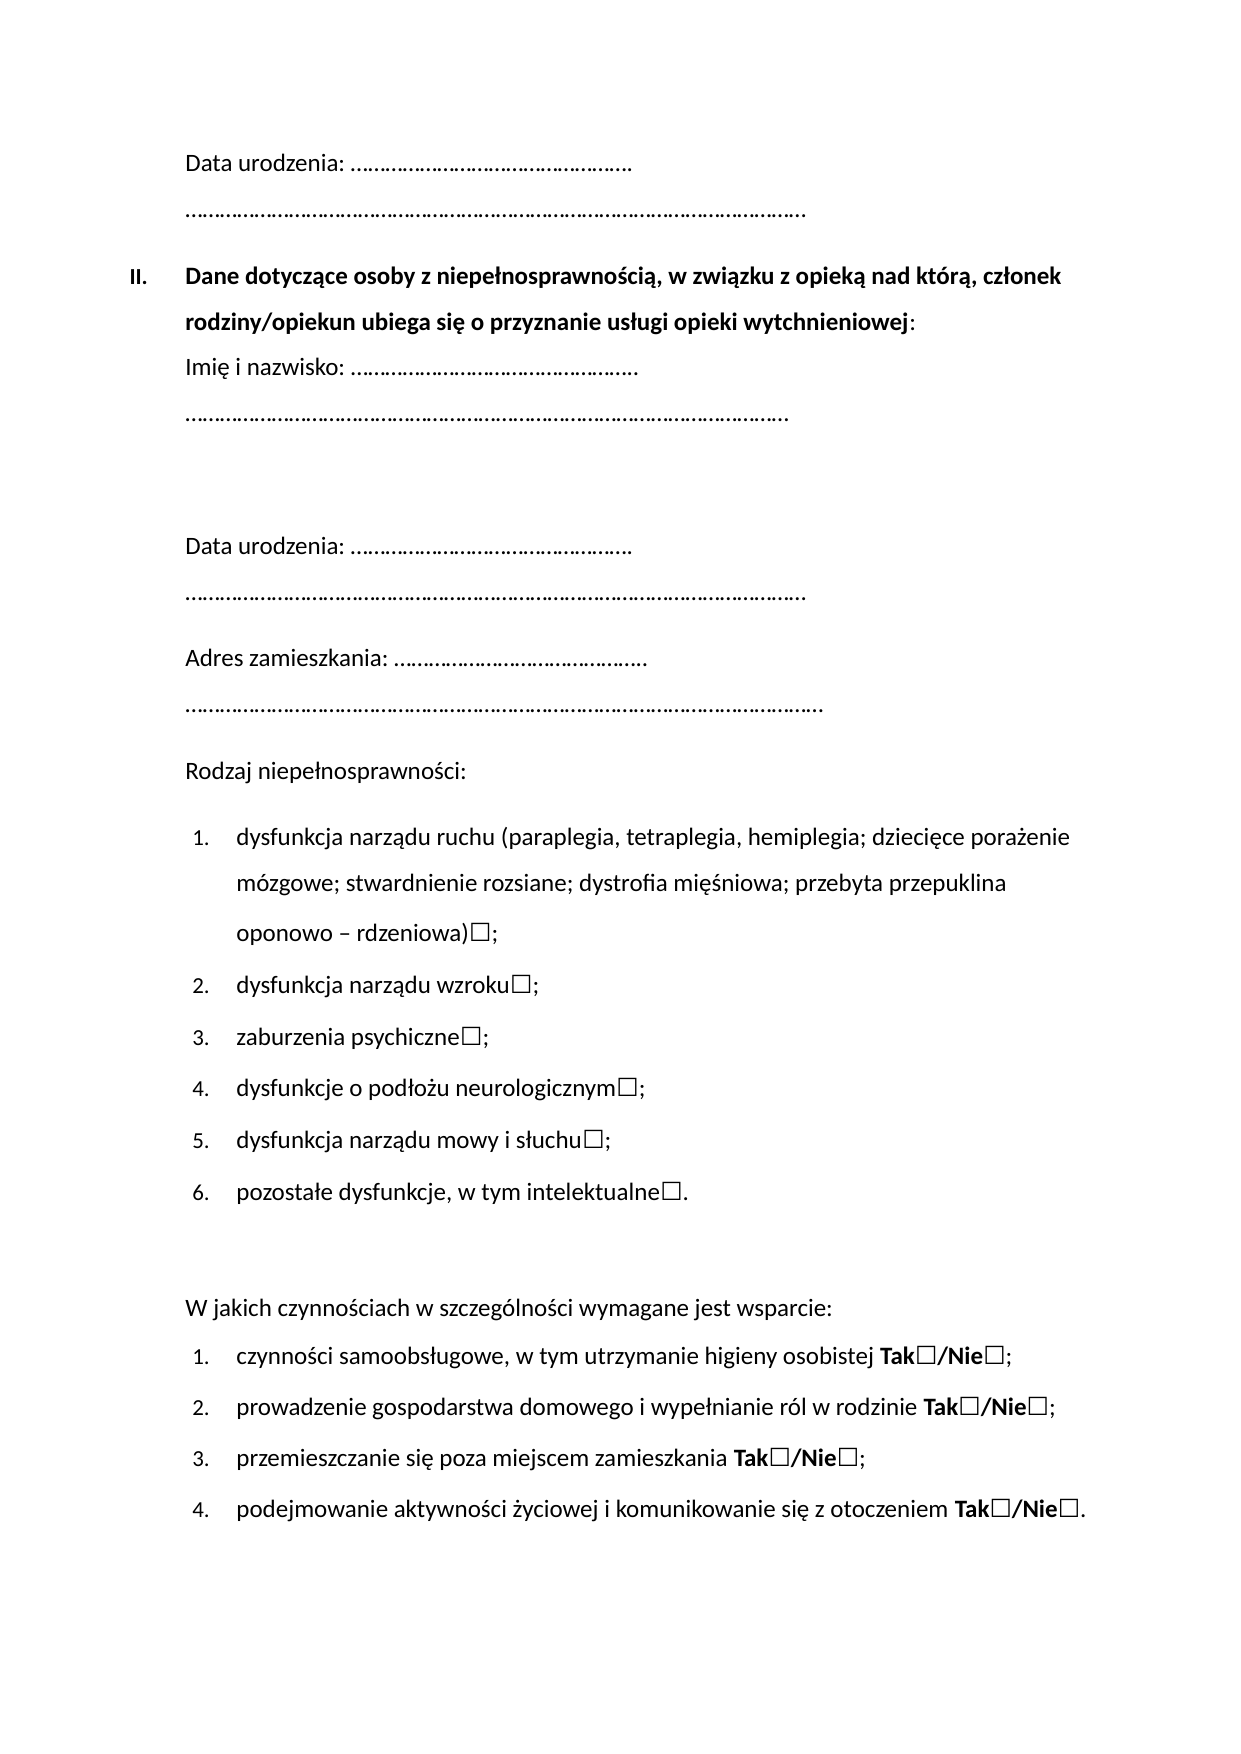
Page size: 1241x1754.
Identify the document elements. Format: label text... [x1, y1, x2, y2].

text Data urodzenia: ………………………………………….……………………………………………………………………………………………… [185, 530, 1093, 606]
list dysfunkcja narządu ruchu (paraplegia, tetraplegia, hemiplegia; dziecięce porażenie mózgowe; stwardnienie rozsiane; dystrofia mięśniowa; przebyta przepuklina oponowo – rdzeniowa)☐; [192, 821, 1093, 949]
list dysfunkcja narządu mowy i słuchu☐; [192, 1122, 1093, 1156]
list dysfunkcja narządu wzroku☐; [192, 966, 1093, 1000]
text Adres zamieszkania: ……………………………………..………………………………………………………………………………………………… [185, 642, 1093, 719]
list Dane dotyczące osoby z niepełnosprawnością, w związku z opieką nad którą, członek rodziny/opiekun ubiega się o przyznanie usługi opieki wytchnieniowej: [148, 260, 1093, 336]
list przemieszczanie się poza miejscem zamieszkania Tak☐/Nie☐; [192, 1439, 1093, 1474]
list zaburzenia psychiczne☐; [192, 1018, 1093, 1052]
list czynności samoobsługowe, w tym utrzymanie higieny osobistej Tak☐/Nie☐; [192, 1337, 1093, 1372]
list podejmowanie aktywności życiowej i komunikowanie się z otoczeniem Tak☐/Nie☐. [192, 1491, 1093, 1525]
list W jakich czynnościach w szczególności wymagane jest wsparcie: [185, 1292, 1093, 1322]
list pozostałe dysfunkcje, w tym intelektualne☐. [192, 1173, 1093, 1207]
text Data urodzenia: ………………………………………….……………………………………………………………………………………………… [185, 148, 1093, 224]
text Imię i nazwisko: …………………………………………..…………………………………………………………………………………………… [185, 351, 1093, 428]
list dysfunkcje o podłożu neurologicznym☐; [192, 1070, 1093, 1104]
list prowadzenie gospodarstwa domowego i wypełnianie ról w rodzinie Tak☐/Nie☐; [192, 1388, 1093, 1423]
text Rodzaj niepełnosprawności: [185, 755, 1093, 785]
